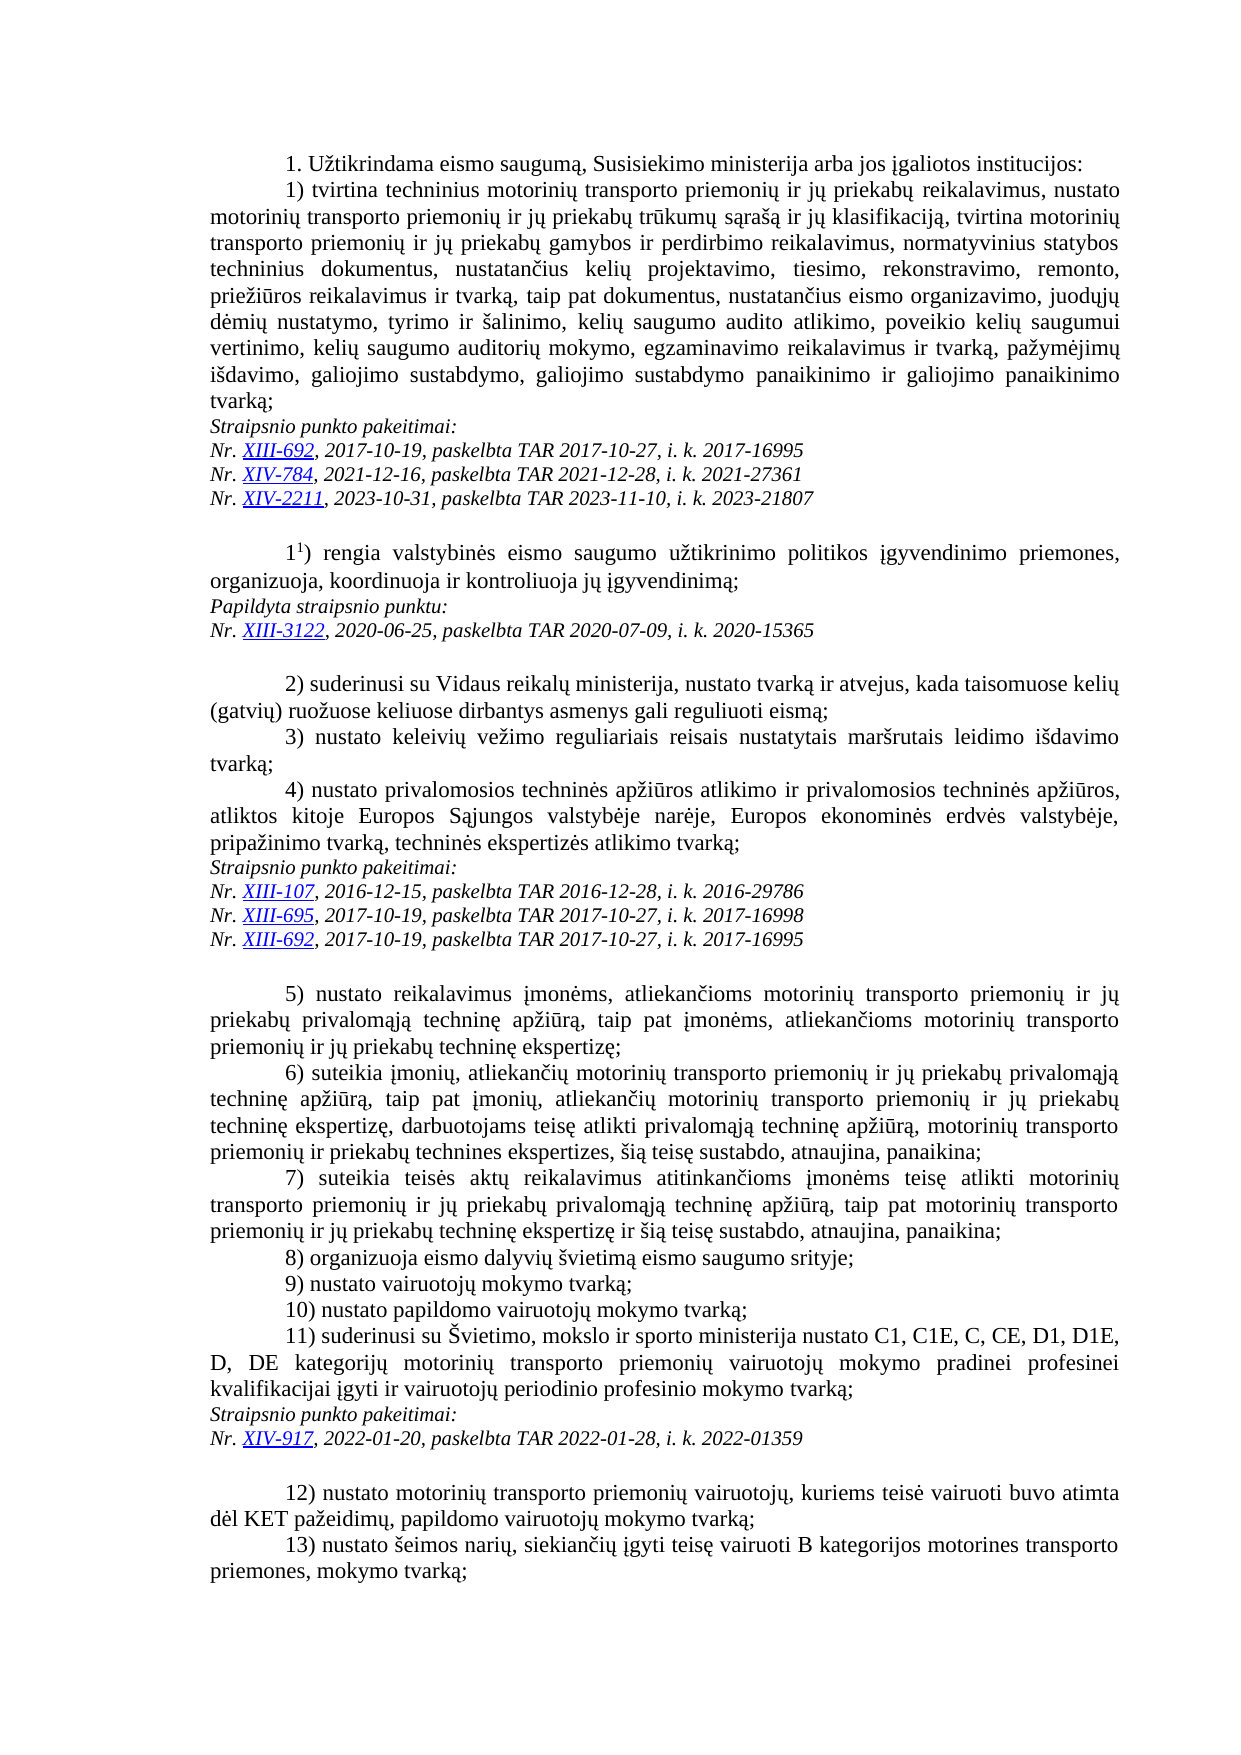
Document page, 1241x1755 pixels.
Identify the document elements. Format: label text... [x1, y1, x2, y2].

text Nr. XIII-3122, 2020-06-25, paskelbta TAR 2020-07-09, i. k. 2020-15365 [210, 618, 1120, 642]
text Nr. XIII-692, 2017-10-19, paskelbta TAR 2017-10-27, i. k. 2017-16995 [210, 438, 1120, 462]
text 11) suderinusi su Švietimo, mokslo ir sporto ministerija nustato C1, C1E, C, CE, D1, D1E, D, DE kategorijų motorinių transporto priemonių vairuotojų mokymo pradinei profesinei kvalifikacijai įgyti ir vairuotojų periodinio profesinio mokymo tvarką; [210, 1323, 1120, 1402]
text Nr. XIV-2211, 2023-10-31, paskelbta TAR 2023-11-10, i. k. 2023-21807 [210, 486, 1120, 510]
text Nr. XIII-695, 2017-10-19, paskelbta TAR 2017-10-27, i. k. 2017-16998 [210, 903, 1120, 927]
text Nr. XIV-784, 2021-12-16, paskelbta TAR 2021-12-28, i. k. 2021-27361 [210, 462, 1120, 486]
text 12) nustato motorinių transporto priemonių vairuotojų, kuriems teisė vairuoti buvo atimta dėl KET pažeidimų, papildomo vairuotojų mokymo tvarką; [210, 1478, 1120, 1531]
text 4) nustato privalomosios techninės apžiūros atlikimo ir privalomosios techninės apžiūros, atliktos kitoje Europos Sąjungos valstybėje narėje, Europos ekonominės erdvės valstybėje, pripažinimo tvarką, techninės ekspertizės atlikimo tvarką; [210, 776, 1120, 855]
text Straipsnio punkto pakeitimai: [210, 1402, 1120, 1426]
text Papildyta straipsnio punktu: [210, 594, 1120, 618]
text 5) nustato reikalavimus įmonėms, atliekančioms motorinių transporto priemonių ir jų priekabų privalomąją techninę apžiūrą, taip pat įmonėms, atliekančioms motorinių transporto priemonių ir jų priekabų techninę ekspertizę; [210, 980, 1120, 1059]
text 1) tvirtina techninius motorinių transporto priemonių ir jų priekabų reikalavimus, nustato motorinių transporto priemonių ir jų priekabų trūkumų sąrašą ir jų klasifikaciją, tvirtina motorinių transporto priemonių ir jų priekabų gamybos ir perdirbimo reikalavimus, normatyvinius statybos techninius dokumentus, nustatančius kelių projektavimo, tiesimo, rekonstravimo, remonto, priežiūros reikalavimus ir tvarką, taip pat dokumentus, nustatančius eismo organizavimo, juodųjų dėmių nustatymo, tyrimo ir šalinimo, kelių saugumo audito atlikimo, poveikio kelių saugumui vertinimo, kelių saugumo auditorių mokymo, egzaminavimo reikalavimus ir tvarką, pažymėjimų išdavimo, galiojimo sustabdymo, galiojimo sustabdymo panaikinimo ir galiojimo panaikinimo tvarką; [210, 176, 1120, 413]
text Nr. XIII-107, 2016-12-15, paskelbta TAR 2016-12-28, i. k. 2016-29786 [210, 879, 1120, 903]
text 1. Užtikrindama eismo saugumą, Susisiekimo ministerija arba jos įgaliotos institucijos: [210, 150, 1120, 176]
text Nr. XIV-917, 2022-01-20, paskelbta TAR 2022-01-28, i. k. 2022-01359 [210, 1426, 1120, 1450]
text Nr. XIII-692, 2017-10-19, paskelbta TAR 2017-10-27, i. k. 2017-16995 [210, 927, 1120, 951]
text 2) suderinusi su Vidaus reikalų ministerija, nustato tvarką ir atvejus, kada taisomuose kelių (gatvių) ruožuose keliuose dirbantys asmenys gali reguliuoti eismą; [210, 671, 1120, 723]
text Straipsnio punkto pakeitimai: [210, 855, 1120, 879]
text Straipsnio punkto pakeitimai: [210, 413, 1120, 438]
text 9) nustato vairuotojų mokymo tvarką; [210, 1270, 1120, 1296]
text 10) nustato papildomo vairuotojų mokymo tvarką; [210, 1296, 1120, 1323]
text 3) nustato keleivių vežimo reguliariais reisais nustatytais maršrutais leidimo išdavimo tvarką; [210, 723, 1120, 776]
text 6) suteikia įmonių, atliekančių motorinių transporto priemonių ir jų priekabų privalomąją techninę apžiūrą, taip pat įmonių, atliekančių motorinių transporto priemonių ir jų priekabų techninę ekspertizę, darbuotojams teisę atlikti privalomąją techninę apžiūrą, motorinių transporto priemonių ir priekabų technines ekspertizes, šią teisę sustabdo, atnaujina, panaikina; [210, 1059, 1120, 1164]
text 13) nustato šeimos narių, siekiančių įgyti teisę vairuoti B kategorijos motorines transporto priemones, mokymo tvarką; [210, 1531, 1120, 1584]
text 8) organizuoja eismo dalyvių švietimą eismo saugumo srityje; [210, 1243, 1120, 1270]
text 7) suteikia teisės aktų reikalavimus atitinkančioms įmonėms teisę atlikti motorinių transporto priemonių ir jų priekabų privalomąją techninę apžiūrą, taip pat motorinių transporto priemonių ir jų priekabų techninę ekspertizę ir šią teisę sustabdo, atnaujina, panaikina; [210, 1164, 1120, 1243]
text 11) rengia valstybinės eismo saugumo užtikrinimo politikos įgyvendinimo priemones, organizuoja, koordinuoja ir kontroliuoja jų įgyvendinimą; [210, 538, 1120, 594]
